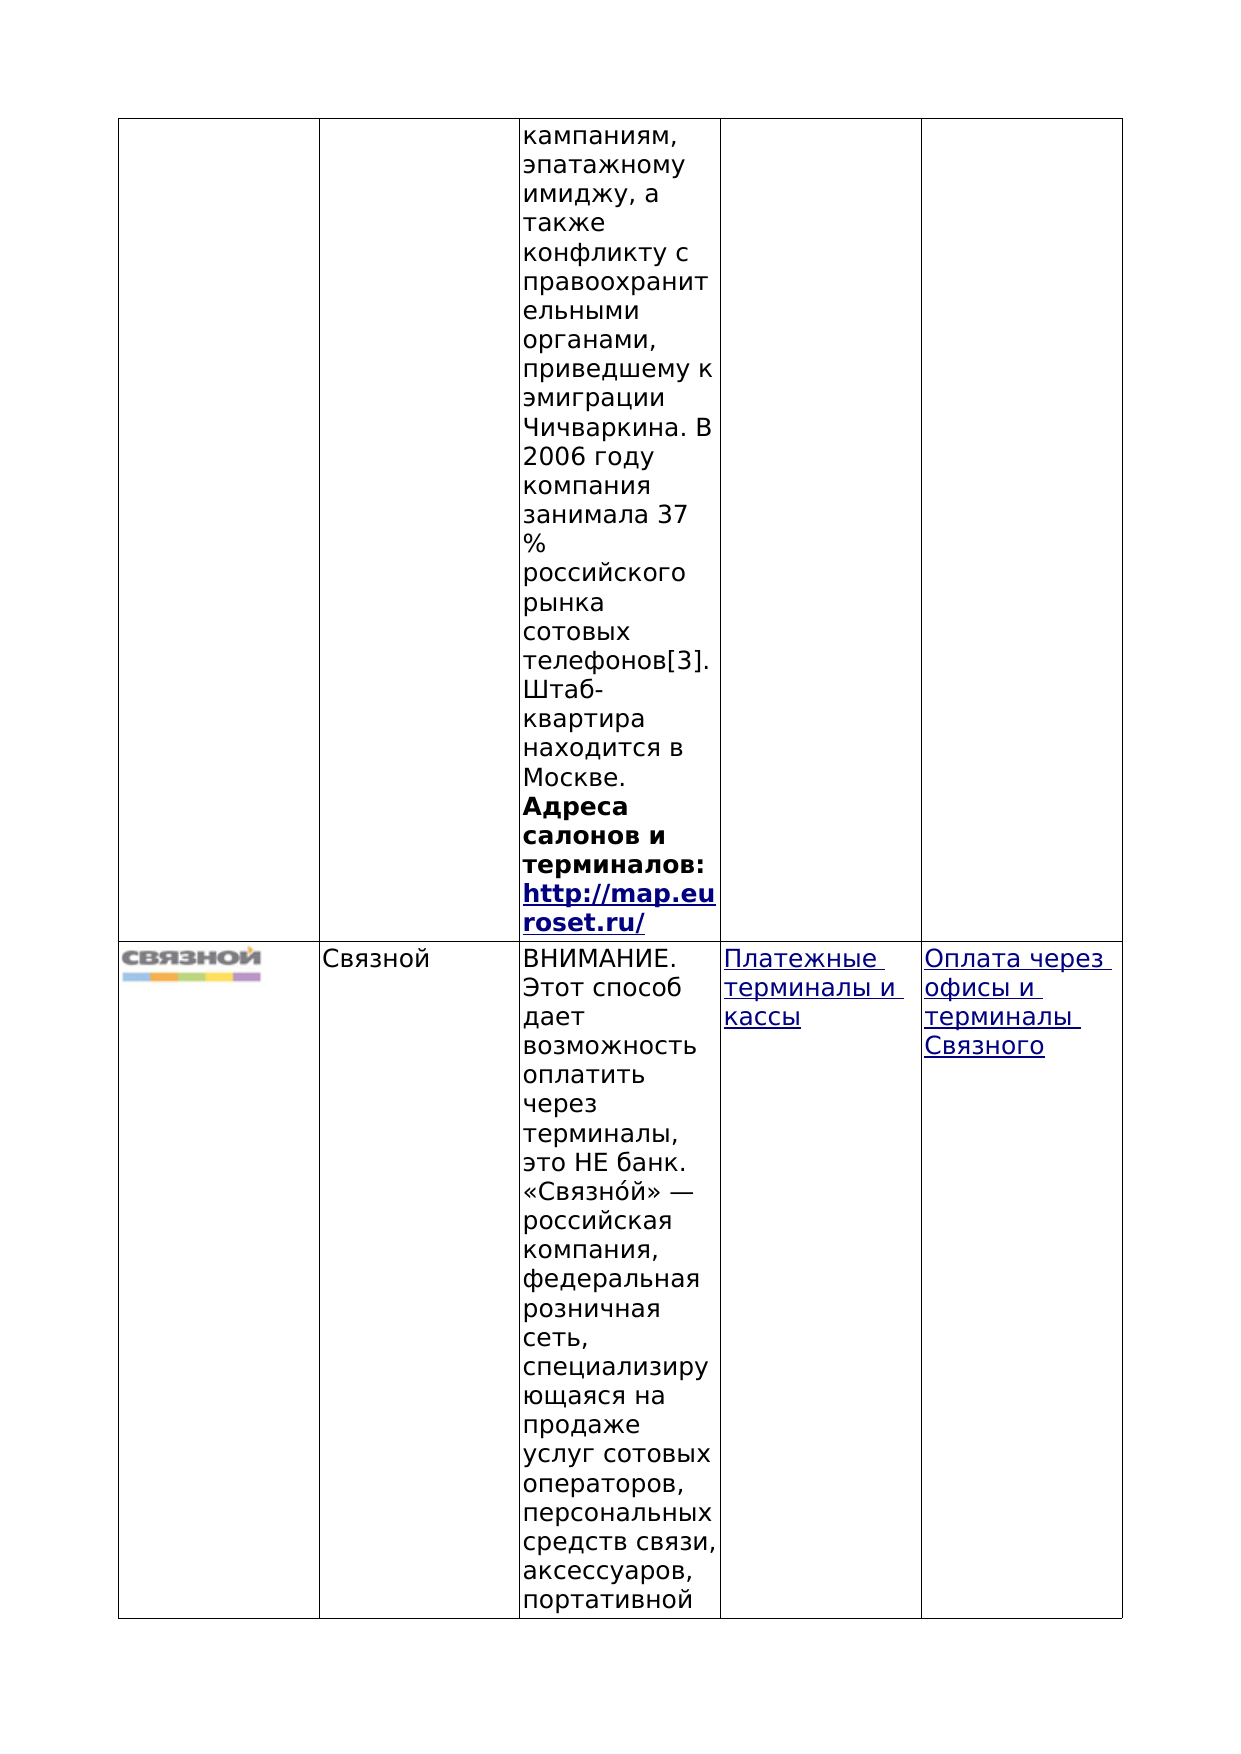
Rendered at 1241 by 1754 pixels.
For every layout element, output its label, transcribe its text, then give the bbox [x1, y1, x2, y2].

table_cell [119, 119, 319, 941]
table_cell Платежные терминалы и кассы [721, 942, 921, 1617]
table_cell [119, 942, 319, 1617]
table_cell [721, 119, 921, 941]
picture [121, 943, 262, 986]
table_cell [922, 119, 1122, 941]
table_cell Оплата через офисы и терминалы Связного [922, 942, 1122, 1617]
table_cell Связной [320, 942, 519, 1617]
table_cell кампаниям, эпатажному имиджу, а также конфликту с правоохранительными органами, приведшему к эмиграции Чичваркина. В 2006 году компания занимала 37 % российского рынка сотовых телефонов[3]. Штаб-квартира находится в Москве. Адреса салонов и терминалов: http://map.euroset.ru/ [520, 119, 720, 941]
table_cell [320, 119, 519, 941]
table_cell ВНИМАНИЕ. Этот способ дает возможность оплатить через терминалы, это НЕ банк. «Связно́й» — российская компания, федеральная розничная сеть, специализирующаяся на продаже услуг сотовых операторов, персональных средств связи, аксессуаров, портативной [520, 942, 720, 1617]
